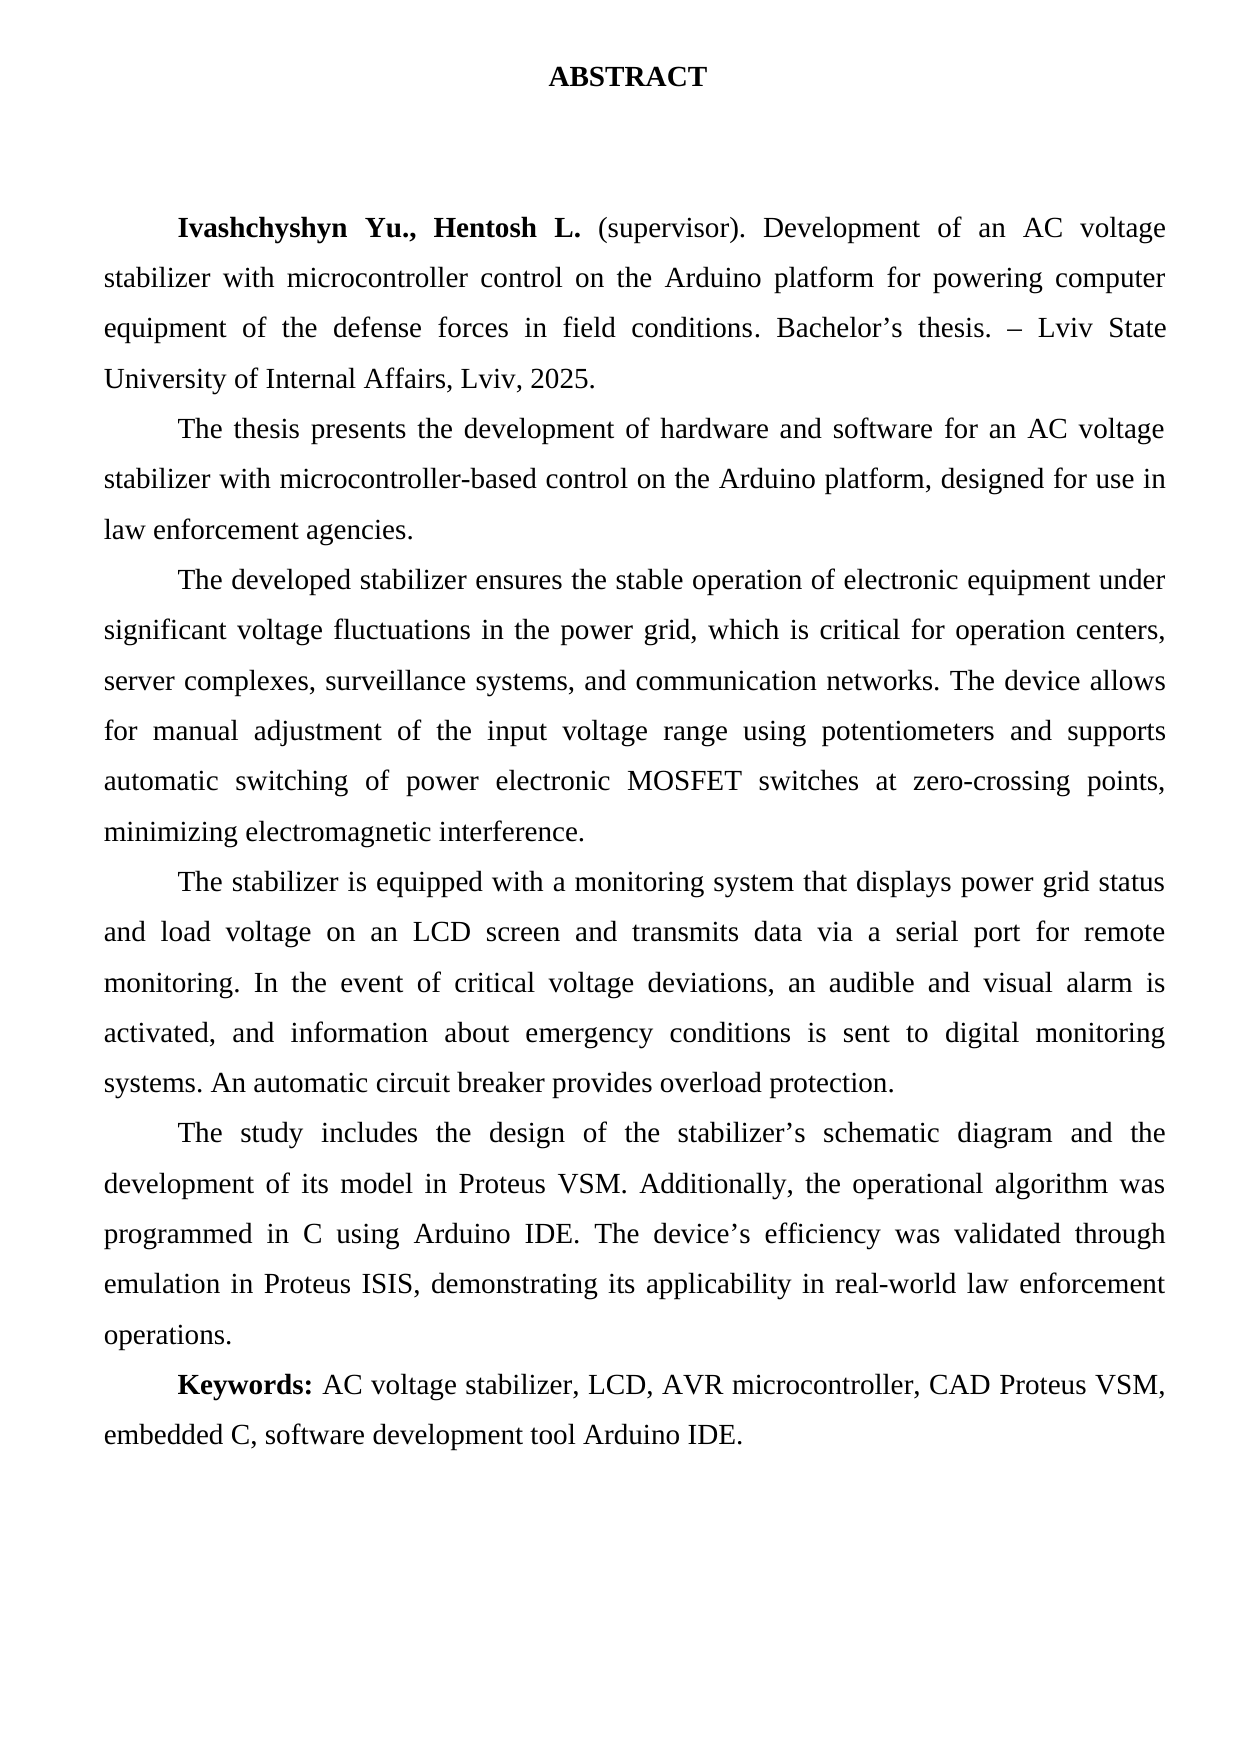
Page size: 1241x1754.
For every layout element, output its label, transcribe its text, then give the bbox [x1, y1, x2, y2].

text Abstract [89, 59, 1167, 93]
text The stabilizer is equipped with a monitoring system that displays power grid status and load voltage on an LCD screen and transmits data via a serial port for remote monitoring. In the event of critical voltage deviations, an audible and visual alarm is activated, and information about emergency conditions is sent to digital monitoring systems. An automatic circuit breaker provides overload protection. [103, 864, 1167, 1099]
text The study includes the design of the stabilizer’s schematic diagram and the development of its model in Proteus VSM. Additionally, the operational algorithm was programmed in C using Arduino IDE. The device’s efficiency was validated through emulation in Proteus ISIS, demonstrating its applicability in real-world law enforcement operations. [103, 1116, 1167, 1350]
text The developed stabilizer ensures the stable operation of electronic equipment under significant voltage fluctuations in the power grid, which is critical for operation centers, server complexes, surveillance systems, and communication networks. The device allows for manual adjustment of the input voltage range using potentiometers and supports automatic switching of power electronic MOSFET switches at zero-crossing points, minimizing electromagnetic interference. [103, 562, 1167, 847]
text The thesis presents the development of hardware and software for an AC voltage stabilizer with microcontroller-based control on the Arduino platform, designed for use in law enforcement agencies. [103, 411, 1167, 545]
text Keywords: AC voltage stabilizer, LCD, AVR microcontroller, CAD Proteus VSM, embedded C, software development tool Arduino IDE. [103, 1367, 1167, 1451]
text Ivashchyshyn Yu., Hentosh L. (supervisor). Development of an AC voltage stabilizer with microcontroller control on the Arduino platform for powering computer equipment of the defense forces in field conditions. Bachelor’s thesis. – Lviv State University of Internal Affairs, Lviv, 2025. [103, 210, 1167, 394]
